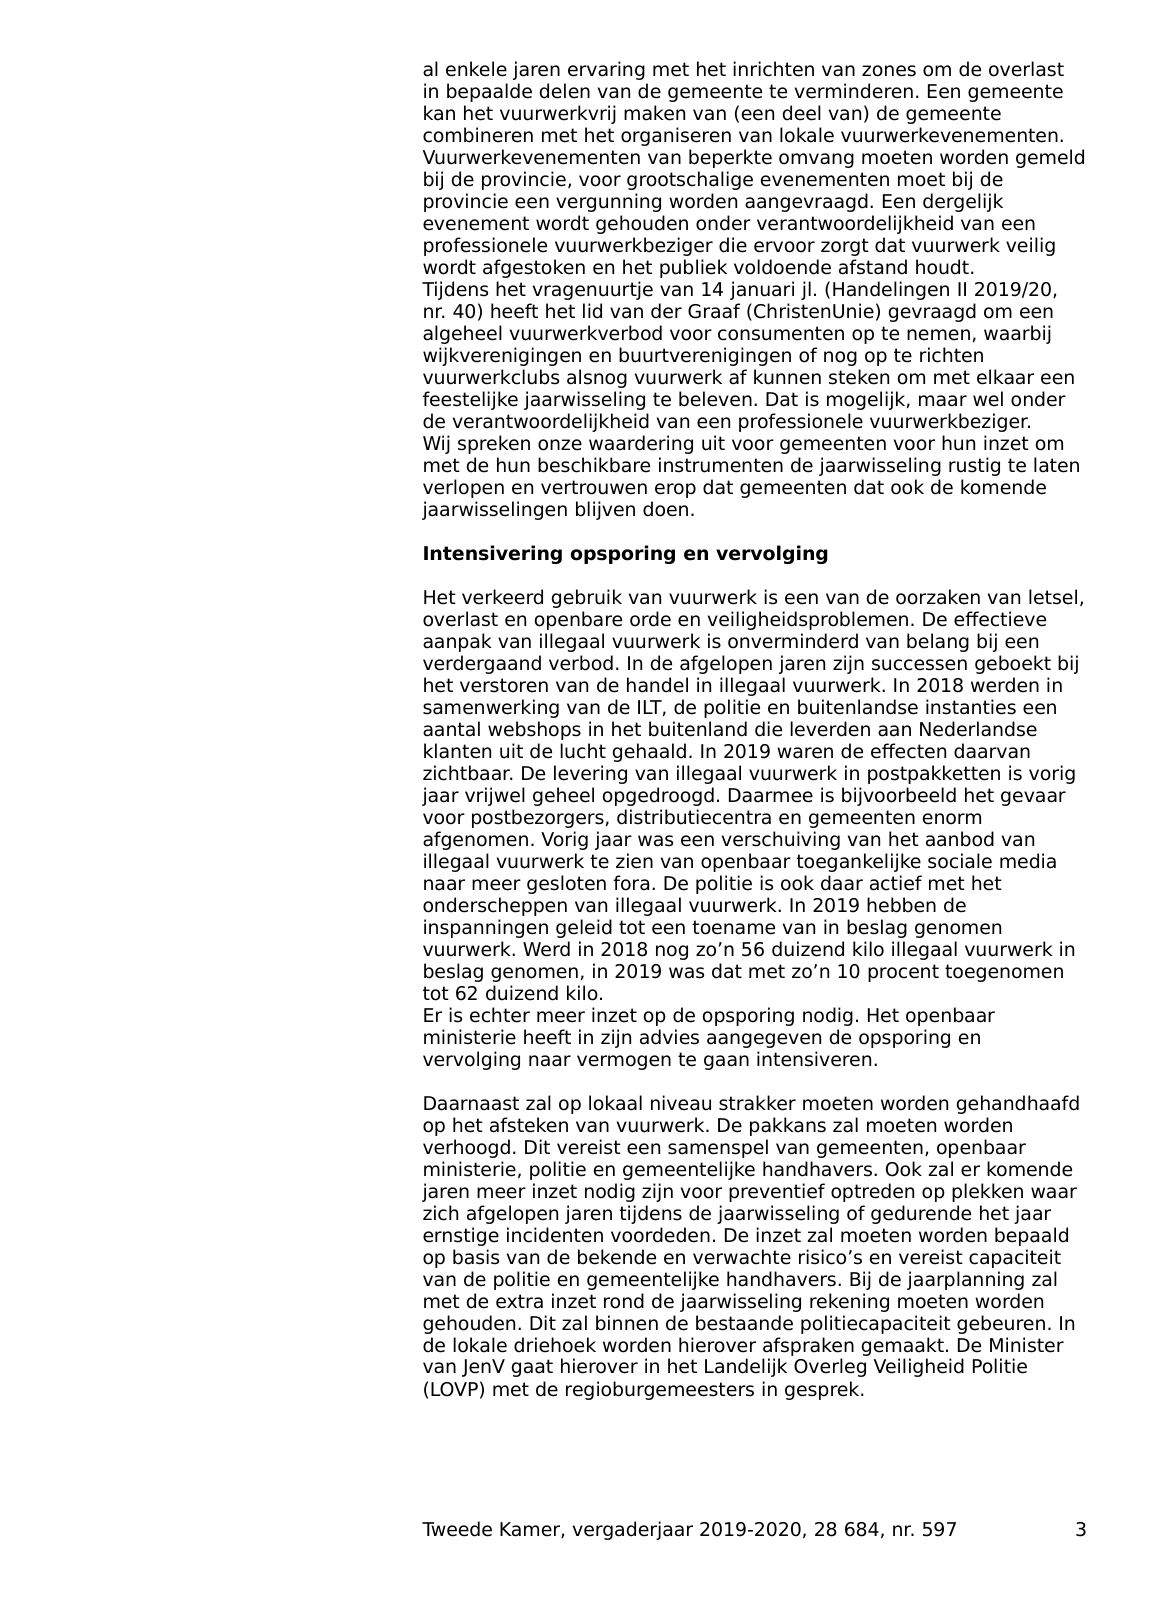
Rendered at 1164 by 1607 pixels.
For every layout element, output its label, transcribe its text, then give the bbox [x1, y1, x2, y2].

text Daarnaast zal op lokaal niveau strakker moeten worden gehandhaafd op het afsteken van vuurwerk. De pakkans zal moeten worden verhoogd. Dit vereist een samenspel van gemeenten, openbaar ministerie, politie en gemeentelijke handhavers. Ook zal er komende jaren meer inzet nodig zijn voor preventief optreden op plekken waar zich afgelopen jaren tijdens de jaarwisseling of gedurende het jaar ernstige incidenten voordeden. De inzet zal moeten worden bepaald op basis van de bekende en verwachte risico’s en vereist capaciteit van de politie en gemeentelijke handhavers. Bij de jaarplanning zal met de extra inzet rond de jaarwisseling rekening moeten worden gehouden. Dit zal binnen de bestaande politiecapaciteit gebeuren. In de lokale driehoek worden hierover afspraken gemaakt. De Minister van JenV gaat hierover in het Landelijk Overleg Veiligheid Politie (LOVP) met de regioburgemeesters in gesprek. [422, 1093, 1087, 1400]
text Het verkeerd gebruik van vuurwerk is een van de oorzaken van letsel, overlast en openbare orde en veiligheidsproblemen. De effectieve aanpak van illegaal vuurwerk is onverminderd van belang bij een verdergaand verbod. In de afgelopen jaren zijn successen geboekt bij het verstoren van de handel in illegaal vuurwerk. In 2018 werden in samenwerking van de ILT, de politie en buitenlandse instanties een aantal webshops in het buitenland die leverden aan Nederlandse klanten uit de lucht gehaald. In 2019 waren de effecten daarvan zichtbaar. De levering van illegaal vuurwerk in postpakketten is vorig jaar vrijwel geheel opgedroogd. Daarmee is bijvoorbeeld het gevaar voor postbezorgers, distributiecentra en gemeenten enorm afgenomen. Vorig jaar was een verschuiving van het aanbod van illegaal vuurwerk te zien van openbaar toegankelijke sociale media naar meer gesloten fora. De politie is ook daar actief met het onderscheppen van illegaal vuurwerk. In 2019 hebben de inspanningen geleid tot een toename van in beslag genomen vuurwerk. Werd in 2018 nog zo’n 56 duizend kilo illegaal vuurwerk in beslag genomen, in 2019 was dat met zo’n 10 procent toegenomen tot 62 duizend kilo. [422, 587, 1087, 1004]
text Er is echter meer inzet op de opsporing nodig. Het openbaar ministerie heeft in zijn advies aangegeven de opsporing en vervolging naar vermogen te gaan intensiveren. [422, 1004, 1087, 1071]
text al enkele jaren ervaring met het inrichten van zones om de overlast in bepaalde delen van de gemeente te verminderen. Een gemeente kan het vuurwerkvrij maken van (een deel van) de gemeente combineren met het organiseren van lokale vuurwerkevenementen. Vuurwerkevenementen van beperkte omvang moeten worden gemeld bij de provincie, voor grootschalige evenementen moet bij de provincie een vergunning worden aangevraagd. Een dergelijk evenement wordt gehouden onder verantwoordelijkheid van een professionele vuurwerkbeziger die ervoor zorgt dat vuurwerk veilig wordt afgestoken en het publiek voldoende afstand houdt. [422, 59, 1087, 279]
subtitle Intensivering opsporing en vervolging [422, 543, 1087, 565]
text Wij spreken onze waardering uit voor gemeenten voor hun inzet om met de hun beschikbare instrumenten de jaarwisseling rustig te laten verlopen en vertrouwen erop dat gemeenten dat ook de komende jaarwisselingen blijven doen. [422, 433, 1087, 521]
text Tijdens het vragenuurtje van 14 januari jl. (Handelingen II 2019/20, nr. 40) heeft het lid van der Graaf (ChristenUnie) gevraagd om een algeheel vuurwerkverbod voor consumenten op te nemen, waarbij wijkverenigingen en buurtverenigingen of nog op te richten vuurwerkclubs alsnog vuurwerk af kunnen steken om met elkaar een feestelijke jaarwisseling te beleven. Dat is mogelijk, maar wel onder de verantwoordelijkheid van een professionele vuurwerkbeziger. [422, 279, 1087, 433]
